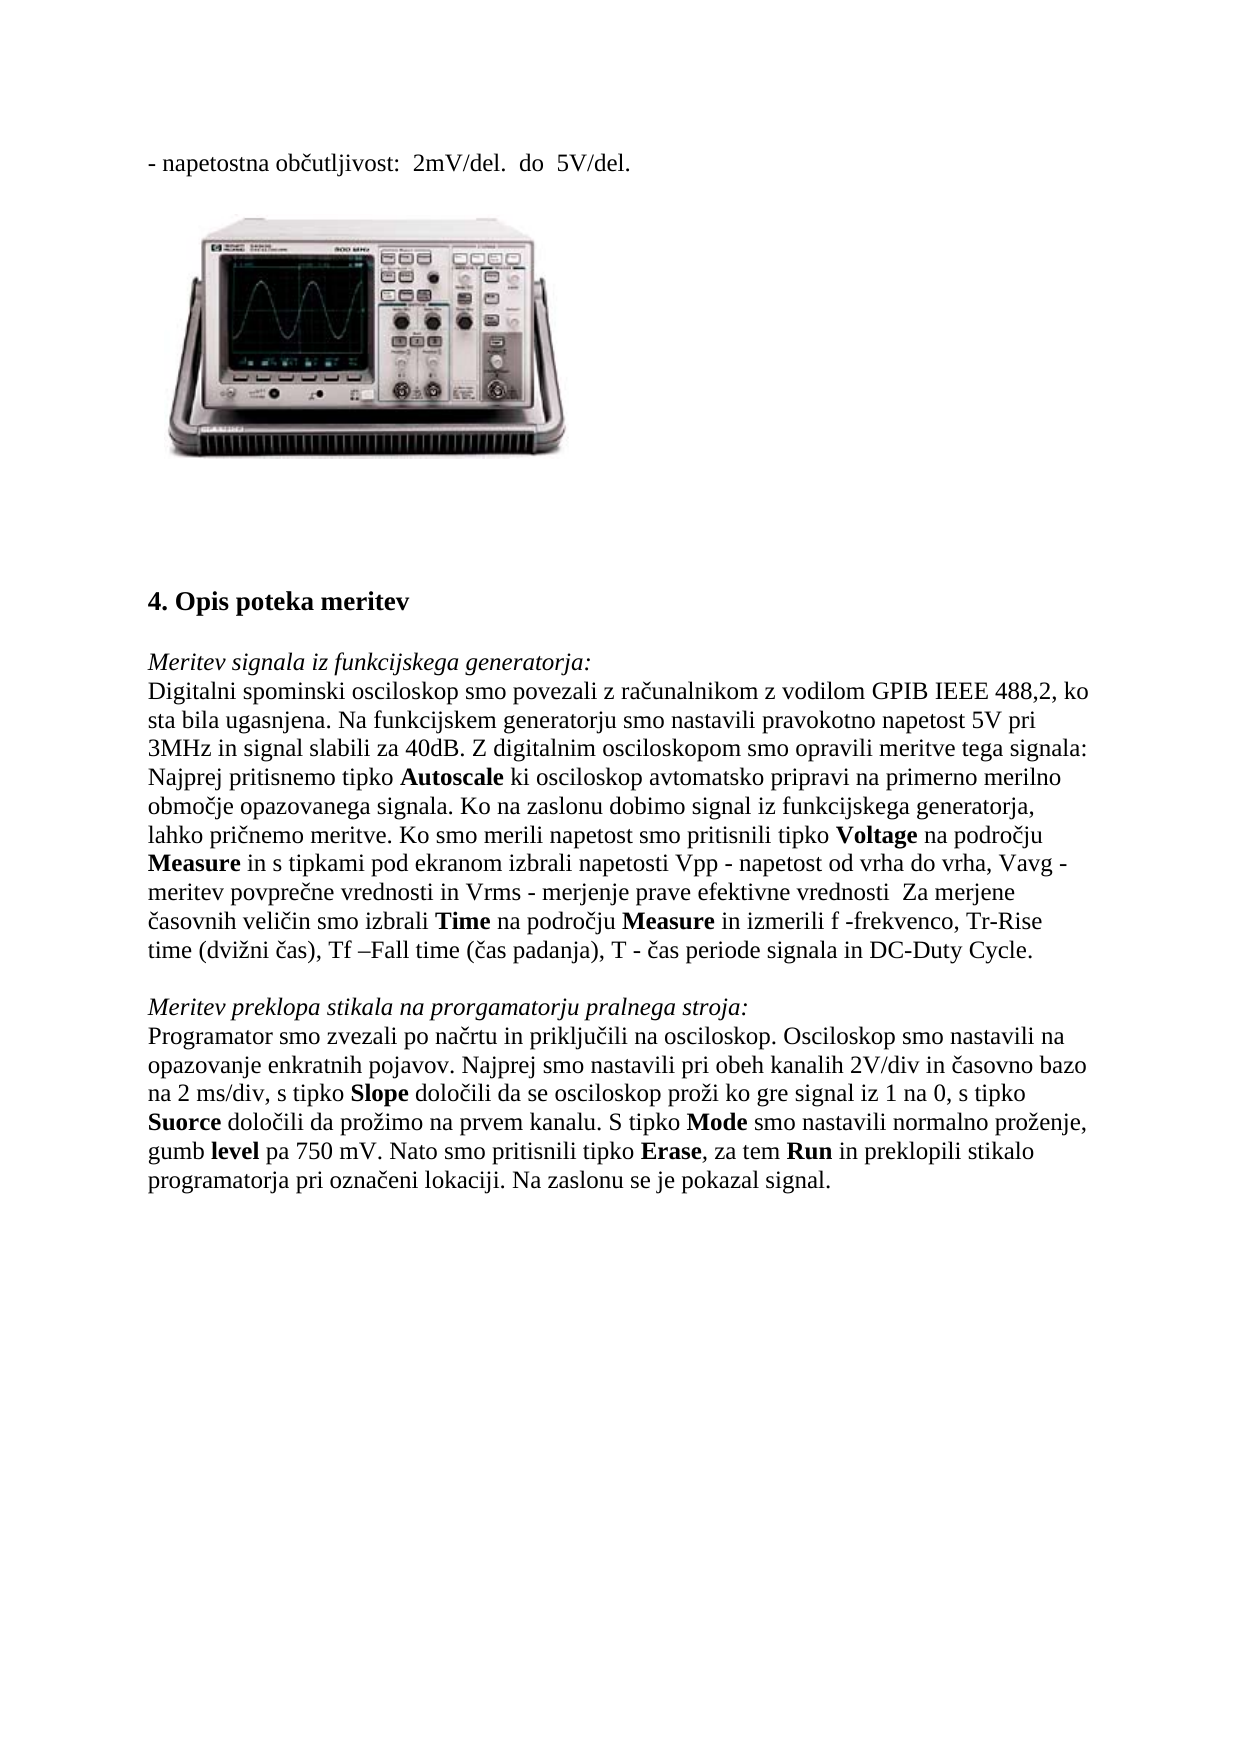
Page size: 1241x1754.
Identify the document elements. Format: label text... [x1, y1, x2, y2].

text Meritev signala iz funkcijskega generatorja: [148, 647, 1093, 676]
text Meritev preklopa stikala na prorgamatorju pralnega stroja: [148, 992, 1093, 1021]
text Programator smo zvezali po načrtu in priključili na osciloskop. Osciloskop smo nastavili na opazovanje enkratnih pojavov. Najprej smo nastavili pri obeh kanalih 2V/div in časovno bazo na 2 ms/div, s tipko Slope določili da se osciloskop proži ko gre signal iz 1 na 0, s tipko Suorce določili da prožimo na prvem kanalu. S tipko Mode smo nastavili normalno proženje, gumb level pa 750 mV. Nato smo pritisnili tipko Erase, za tem Run in preklopili stikalo programatorja pri označeni lokaciji. Na zaslonu se je pokazal signal. [148, 1021, 1093, 1193]
text Digitalni spominski osciloskop smo povezali z računalnikom z vodilom GPIB IEEE 488,2, ko sta bila ugasnjena. Na funkcijskem generatorju smo nastavili pravokotno napetost 5V pri 3MHz in signal slabili za 40dB. Z digitalnim osciloskopom smo opravili meritve tega signala: Najprej pritisnemo tipko Autoscale ki osciloskop avtomatsko pripravi na primerno merilno območje opazovanega signala. Ko na zaslonu dobimo signal iz funkcijskega generatorja, lahko pričnemo meritve. Ko smo merili napetost smo pritisnili tipko Voltage na področju Measure in s tipkami pod ekranom izbrali napetosti Vpp - napetost od vrha do vrha, Vavg - meritev povprečne vrednosti in Vrms - merjenje prave efektivne vrednosti Za merjene časovnih veličin smo izbrali Time na področju Measure in izmerili f -frekvenco, Tr-Rise time (dvižni čas), Tf –Fall time (čas padanja), T - čas periode signala in DC-Duty Cycle. [148, 676, 1093, 963]
picture [164, 214, 569, 459]
text - napetostna občutljivost: 2mV/del. do 5V/del. [148, 148, 1093, 176]
text 4. Opis poteka meritev [148, 585, 1093, 616]
